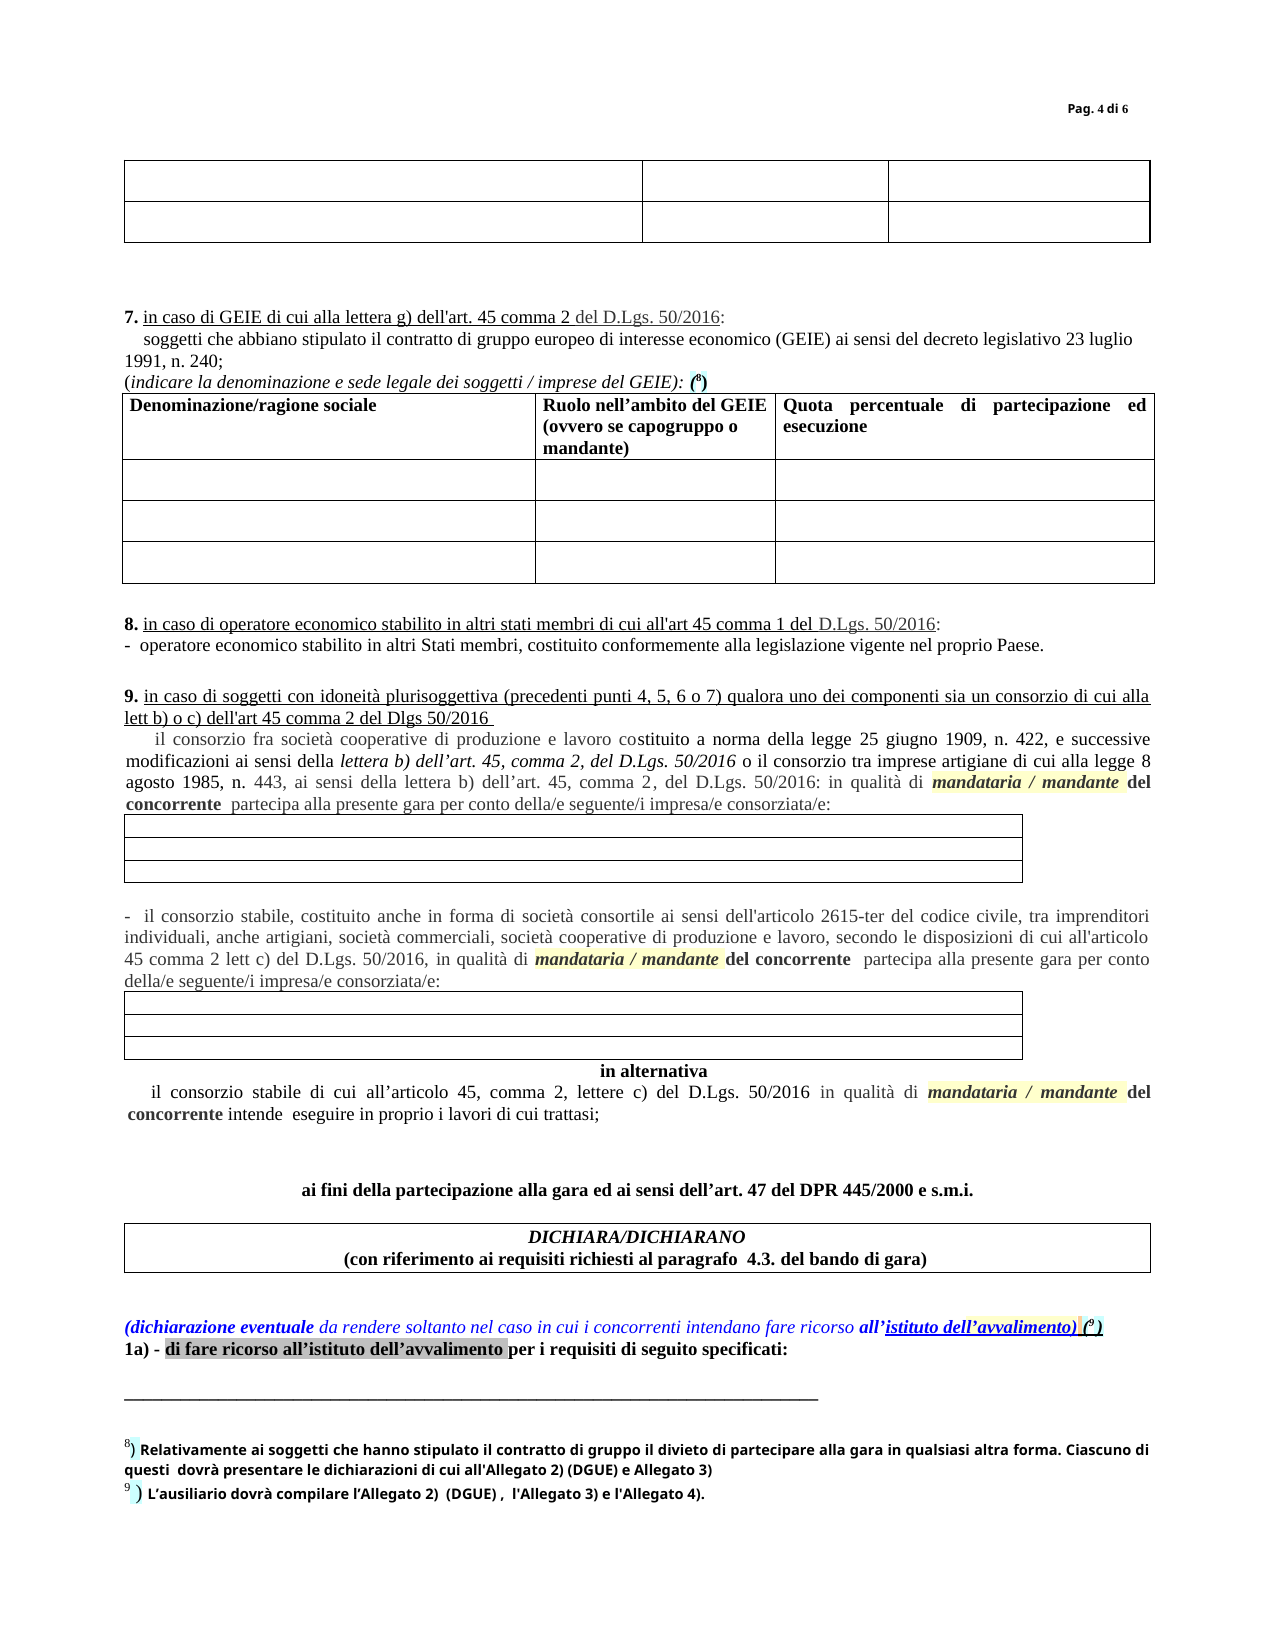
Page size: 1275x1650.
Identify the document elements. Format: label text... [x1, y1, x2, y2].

text (dichiarazione eventuale da rendere soltanto nel caso in cui i concorrenti intendano fare ricorso all’istituto dell’avvalimento) ( ) [124, 1316, 1151, 1337]
text ) Relativamente ai soggetti che hanno stipulato il contratto di gruppo il divieto di partecipare alla gara in qualsiasi altra forma. Ciascuno di questi dovrà presentare le dichiarazioni di cui all'Allegato 2) (DGUE) e Allegato 3) [124, 1436, 1151, 1480]
table_header Denominazione/ragione sociale [123, 394, 535, 458]
table_cell [125, 1037, 1022, 1059]
text - il consorzio stabile, costituito anche in forma di società consortile ai sensi dell'articolo 2615-ter del codice civile, tra imprenditori individuali, anche artigiani, società commerciali, società cooperative di produzione e lavoro, secondo le disposizioni di cui all'articolo 45 comma 2 lett c) del D.Lgs. 50/2016, in qualità di mandataria / mandante del concorrente partecipa alla presente gara per conto della/e seguente/i impresa/e consorziata/e: [124, 905, 1151, 991]
text 9. in caso di soggetti con idoneità plurisoggettiva (precedenti punti 4, 5, 6 o 7) qualora uno dei componenti sia un consorzio di cui alla lett b) o c) dell'art 45 comma 2 del Dlgs 50/2016 [124, 685, 1151, 728]
text (indicare la denominazione e sede legale dei soggetti / imprese del GEIE): () [124, 371, 1151, 393]
table_cell [125, 161, 642, 201]
table_cell [125, 202, 642, 242]
text  il consorzio stabile di cui all’articolo 45, comma 2, lettere c) del D.Lgs. 50/2016 in qualità di mandataria / mandante del concorrente intende eseguire in proprio i lavori di cui trattasi; [127, 1081, 1151, 1124]
table_cell [536, 501, 775, 541]
text in alternativa [161, 1060, 1151, 1081]
table_cell [776, 542, 1154, 582]
table_cell [776, 501, 1154, 541]
table_cell [123, 501, 535, 541]
table_cell [776, 460, 1154, 500]
text (con riferimento ai requisiti richiesti al paragrafo 4.3. del bando di gara) [125, 1244, 1150, 1272]
text 8. in caso di operatore economico stabilito in altri stati membri di cui all'art 45 comma 1 del D.Lgs. 50/2016: [124, 613, 1151, 634]
table_cell [643, 202, 888, 242]
text ai fini della partecipazione alla gara ed ai sensi dell’art. 47 del DPR 445/2000 e s.m.i. [124, 1179, 1151, 1201]
text __________________________________________________________________________ [124, 1381, 1151, 1402]
table_cell [536, 542, 775, 582]
text ) L’ausiliario dovrà compilare l’Allegato 2) (DGUE) , l'Allegato 3) e l'Allegato 4). [124, 1480, 1151, 1504]
table_header Ruolo nell’ambito del GEIE (ovvero se capogruppo o mandante) [536, 394, 775, 458]
text  soggetti che abbiano stipulato il contratto di gruppo europeo di interesse economico (GEIE) ai sensi del decreto legislativo 23 luglio 1991, n. 240; [124, 328, 1151, 371]
table_cell [536, 460, 775, 500]
table_cell [125, 861, 1022, 882]
table_header Quota percentuale di partecipazione ed esecuzione [776, 394, 1154, 458]
table_cell [889, 202, 1149, 242]
table_cell [125, 1015, 1022, 1036]
table_cell [643, 161, 888, 201]
table_header [125, 815, 1022, 837]
text Dichiara/dichiarano [125, 1224, 1150, 1244]
text 1a) - di fare ricorso all’istituto dell’avvalimento per i requisiti di seguito specificati: [124, 1337, 1151, 1359]
table_cell [123, 542, 535, 582]
table_cell [889, 161, 1149, 201]
text 7. in caso di GEIE di cui alla lettera g) dell'art. 45 comma 2 del D.Lgs. 50/2016: [124, 306, 1151, 328]
text  il consorzio fra società cooperative di produzione e lavoro costituito a norma della legge 25 giugno 1909, n. 422, e successive modificazioni ai sensi della lettera b) dell’art. 45, comma 2, del D.Lgs. 50/2016 o il consorzio tra imprese artigiane di cui alla legge 8 agosto 1985, n. 443, ai sensi della lettera b) dell’art. 45, comma 2, del D.Lgs. 50/2016: in qualità di mandataria / mandante del concorrente partecipa alla presente gara per conto della/e seguente/i impresa/e consorziata/e: [126, 728, 1151, 814]
text - operatore economico stabilito in altri Stati membri, costituito conformemente alla legislazione vigente nel proprio Paese. [124, 634, 1151, 656]
table_cell [123, 460, 535, 500]
table_cell [125, 838, 1022, 859]
table_header [125, 992, 1022, 1014]
